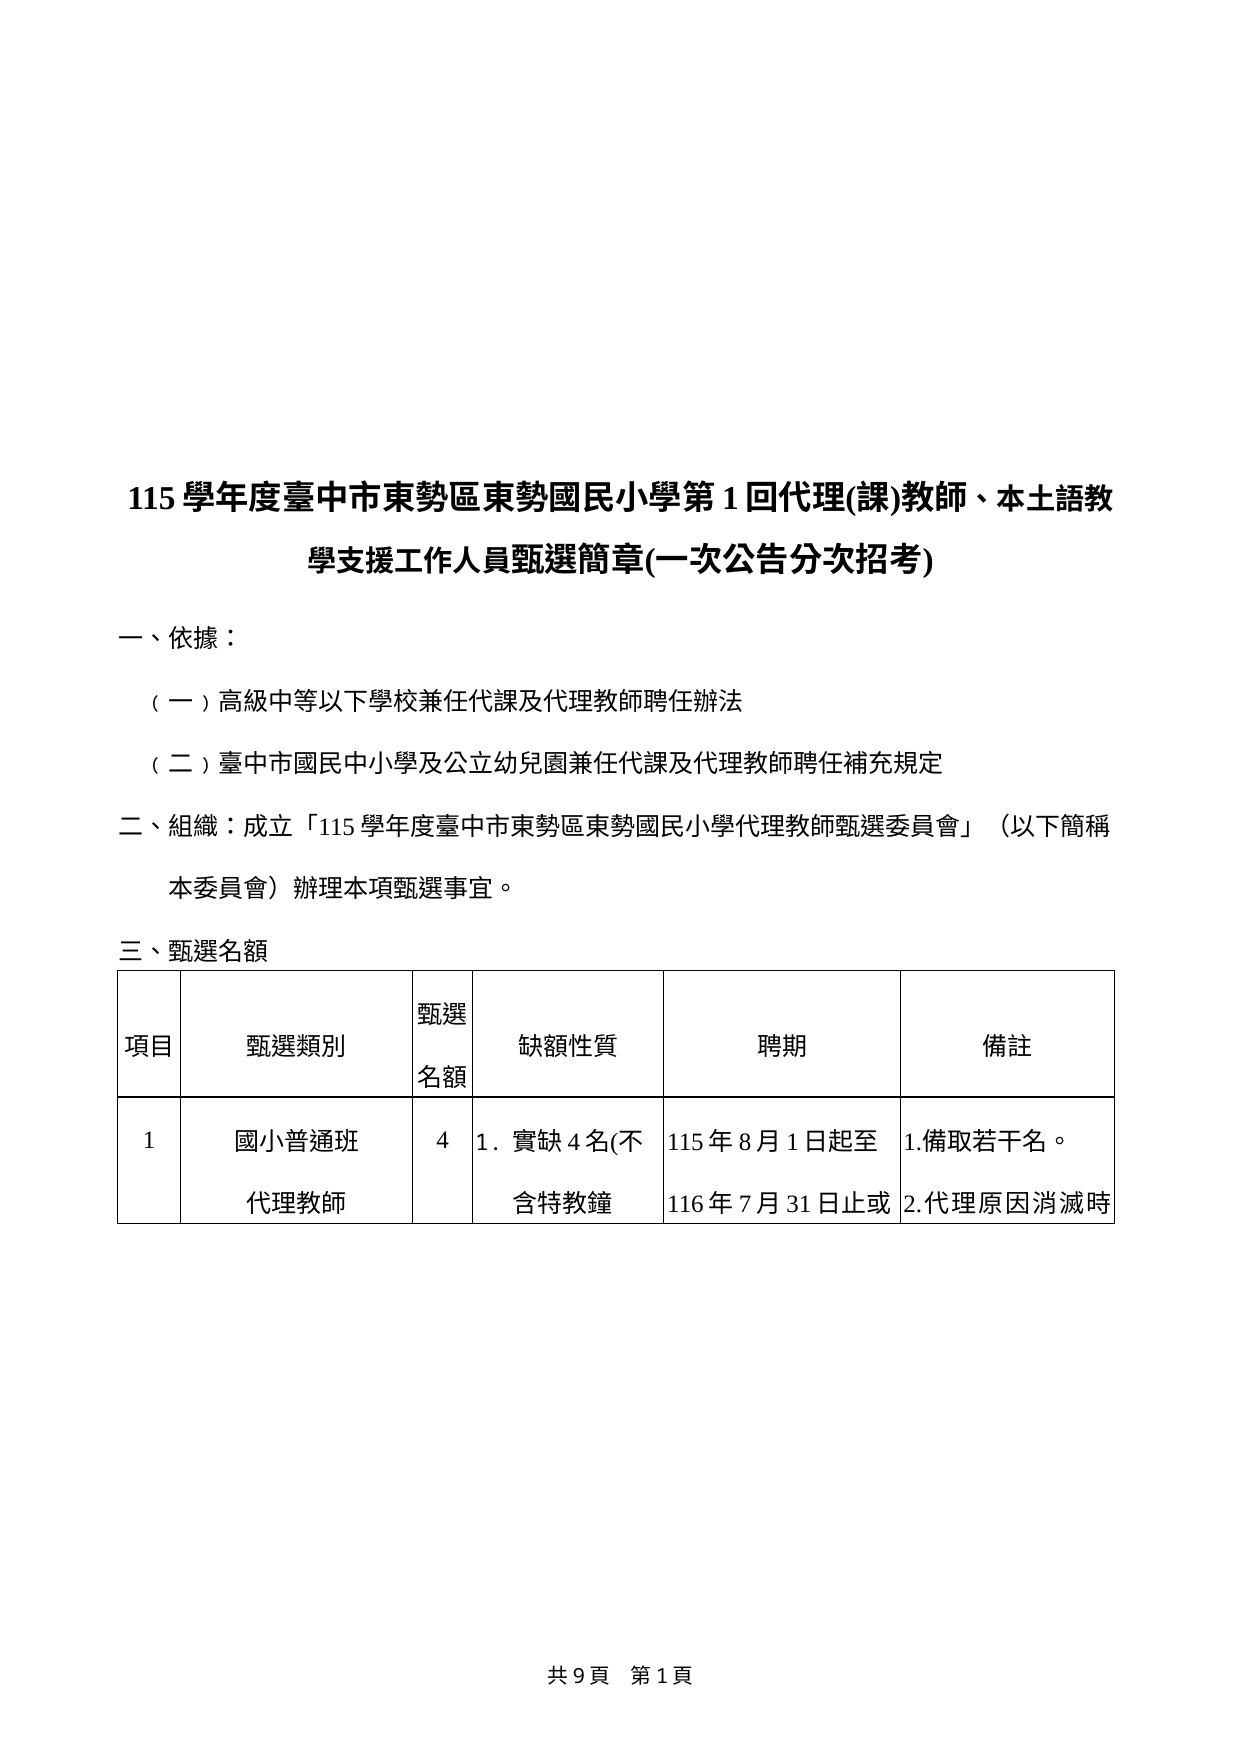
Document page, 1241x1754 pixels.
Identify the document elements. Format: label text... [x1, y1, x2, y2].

table_header 甄選類別 [181, 971, 412, 1096]
table_header 缺額性質 [473, 971, 663, 1096]
table_cell 實缺4名(不含特教鐘點、本土語教師)，餘3名依據教育部國民教育署補助各地方政府114學年度推動國小合理教師員額計畫進用。 如核定數不足，依考試成績排序錄取進用。 特教鐘點教師，每週授課節數依實際排課節數調整，約10節。 [473, 1098, 663, 1222]
table_header 甄選名額 [413, 971, 472, 1096]
text ﹙一﹚高級中等以下學校兼任代課及代理教師聘任辦法 [143, 658, 1122, 720]
table_header 聘期 [664, 971, 900, 1096]
text 一、依據： [118, 595, 1122, 658]
text ﹙二﹚臺中市國民中小學及公立幼兒園兼任代課及代理教師聘任補充規定 [143, 720, 1122, 783]
table_cell 1 [118, 1098, 180, 1222]
text 三、甄選名額 [118, 908, 1122, 970]
table_header 備註 [901, 971, 1114, 1096]
text 二、組織：成立「115學年度臺中市東勢區東勢國民小學代理教師甄選委員會」（以下簡稱本委員會）辦理本項甄選事宜。 [118, 783, 1122, 908]
table_cell 4 [413, 1098, 472, 1222]
table_cell 國小普通班 代理教師 [181, 1098, 412, 1222]
table_cell 1.備取若干名。 2.代理原因消滅時無條件自動解聘；教學不力查證屬實經本校教師評審委員會決議予以解聘時無條件解聘。 3.代理教師須接受臺中市政府教育局任務分配及工作規範。 4.推動國小合理教師員額採外加代理教師之預估缺額，仍俟臺中市政府教育局核定該計畫數額後，依考試成績排序錄取進用。 5.本土語教師需中高級語文檢定及教支人員訓練證書。 [901, 1098, 1114, 1222]
table_header 項目 [118, 971, 180, 1096]
table_cell 115年8月1日起至116年7月31日止或 [664, 1098, 900, 1222]
text 115學年度臺中市東勢區東勢國民小學第1回代理(課)教師、本土語教學支援工作人員甄選簡章(一次公告分次招考) [118, 453, 1122, 578]
